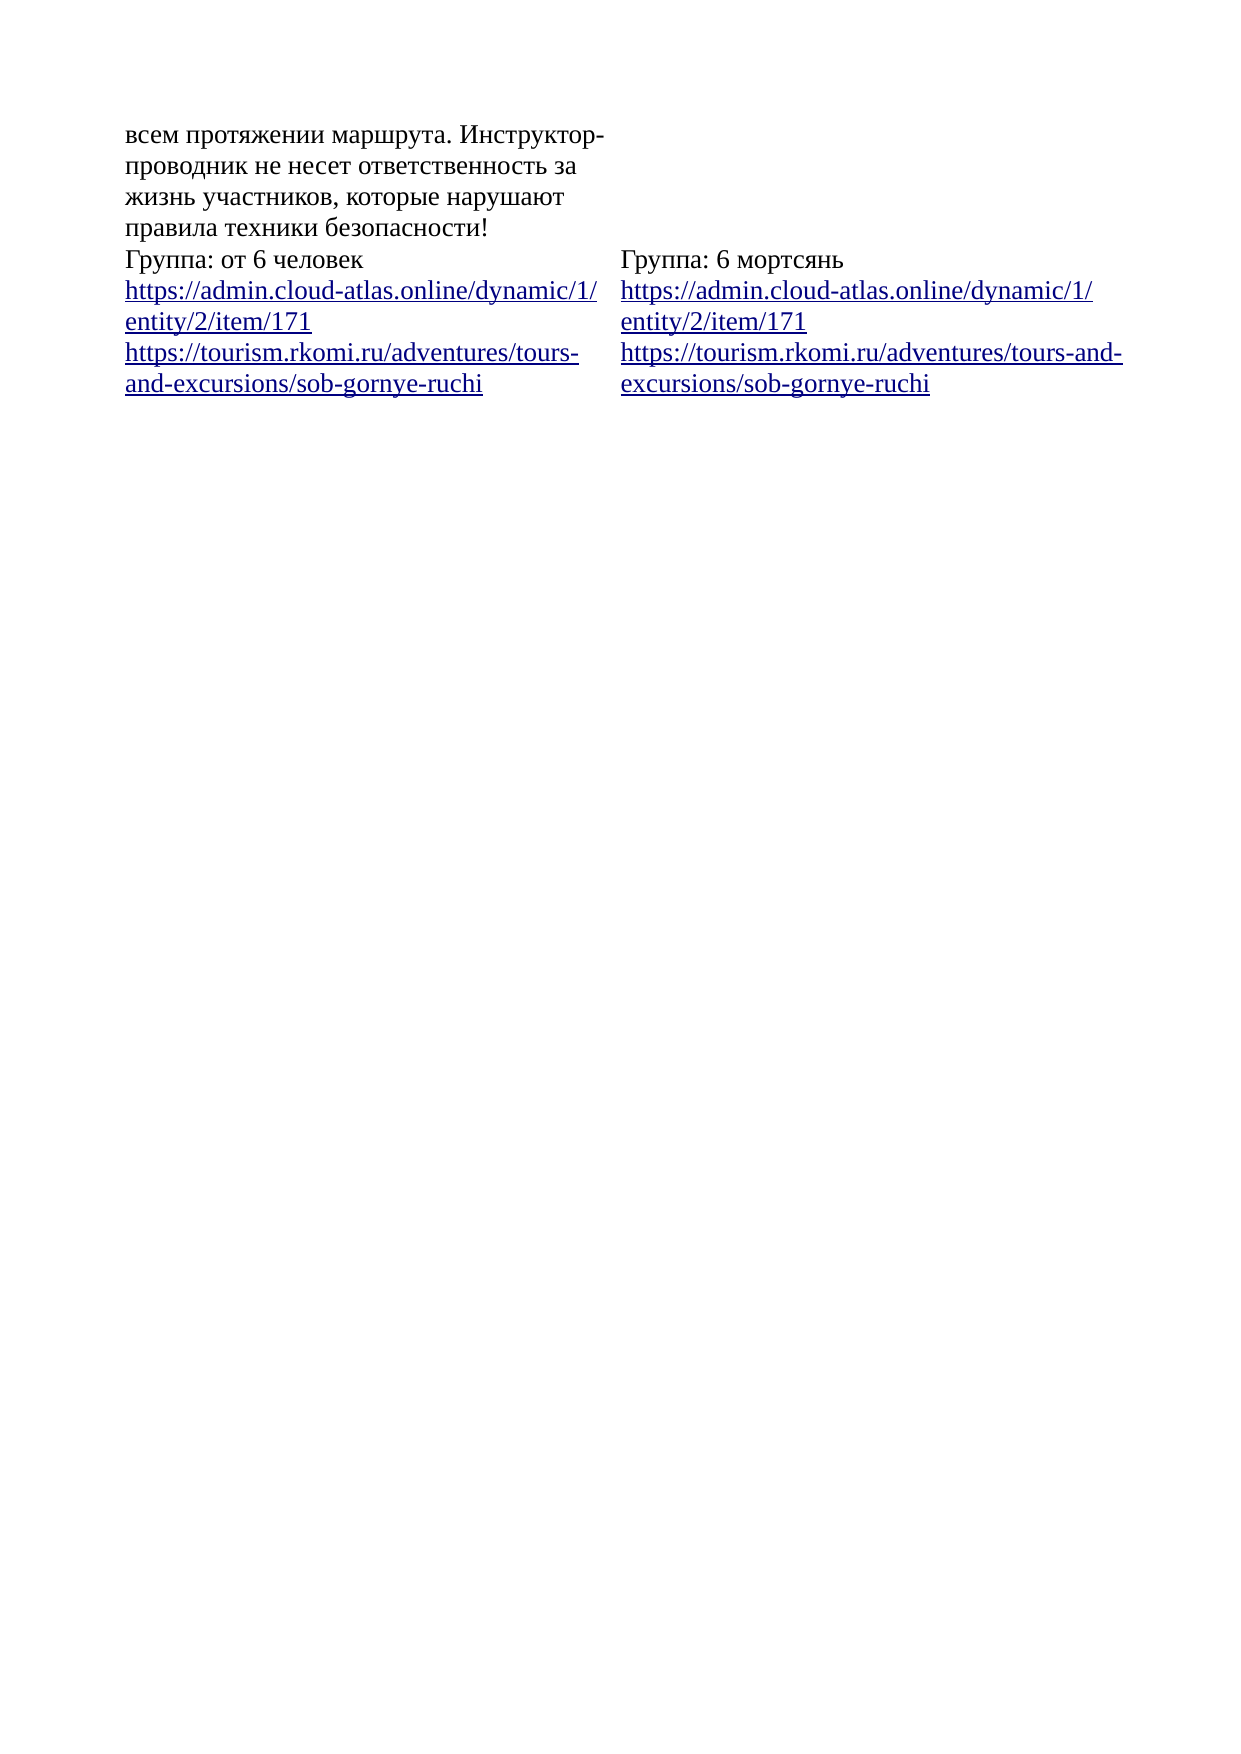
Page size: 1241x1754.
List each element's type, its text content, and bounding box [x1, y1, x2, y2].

table_cell https://admin.cloud-atlas.online/dynamic/1/entity/2/item/171 https://tourism.rkomi.ru/adventures/tours-and-excursions/sob-gornye-ruchi [125, 274, 620, 398]
table_cell excursions/sob-gornye-ruchi [620, 364, 1123, 398]
table_cell [620, 118, 1123, 243]
table_cell всем протяжении маршрута. Инструктор-проводник не несет ответственность за жизнь участников, которые нарушают правила техники безопасности! [125, 118, 620, 243]
table_cell https://admin.cloud-atlas.online/dynamic/1/entity/2/item/171 https://tourism.rkomi.ru/adventures/tours-and- [620, 274, 1123, 363]
table_cell Группа: от 6 человек [125, 243, 620, 274]
table_cell Группа: 6 мортсянь [620, 243, 1123, 274]
